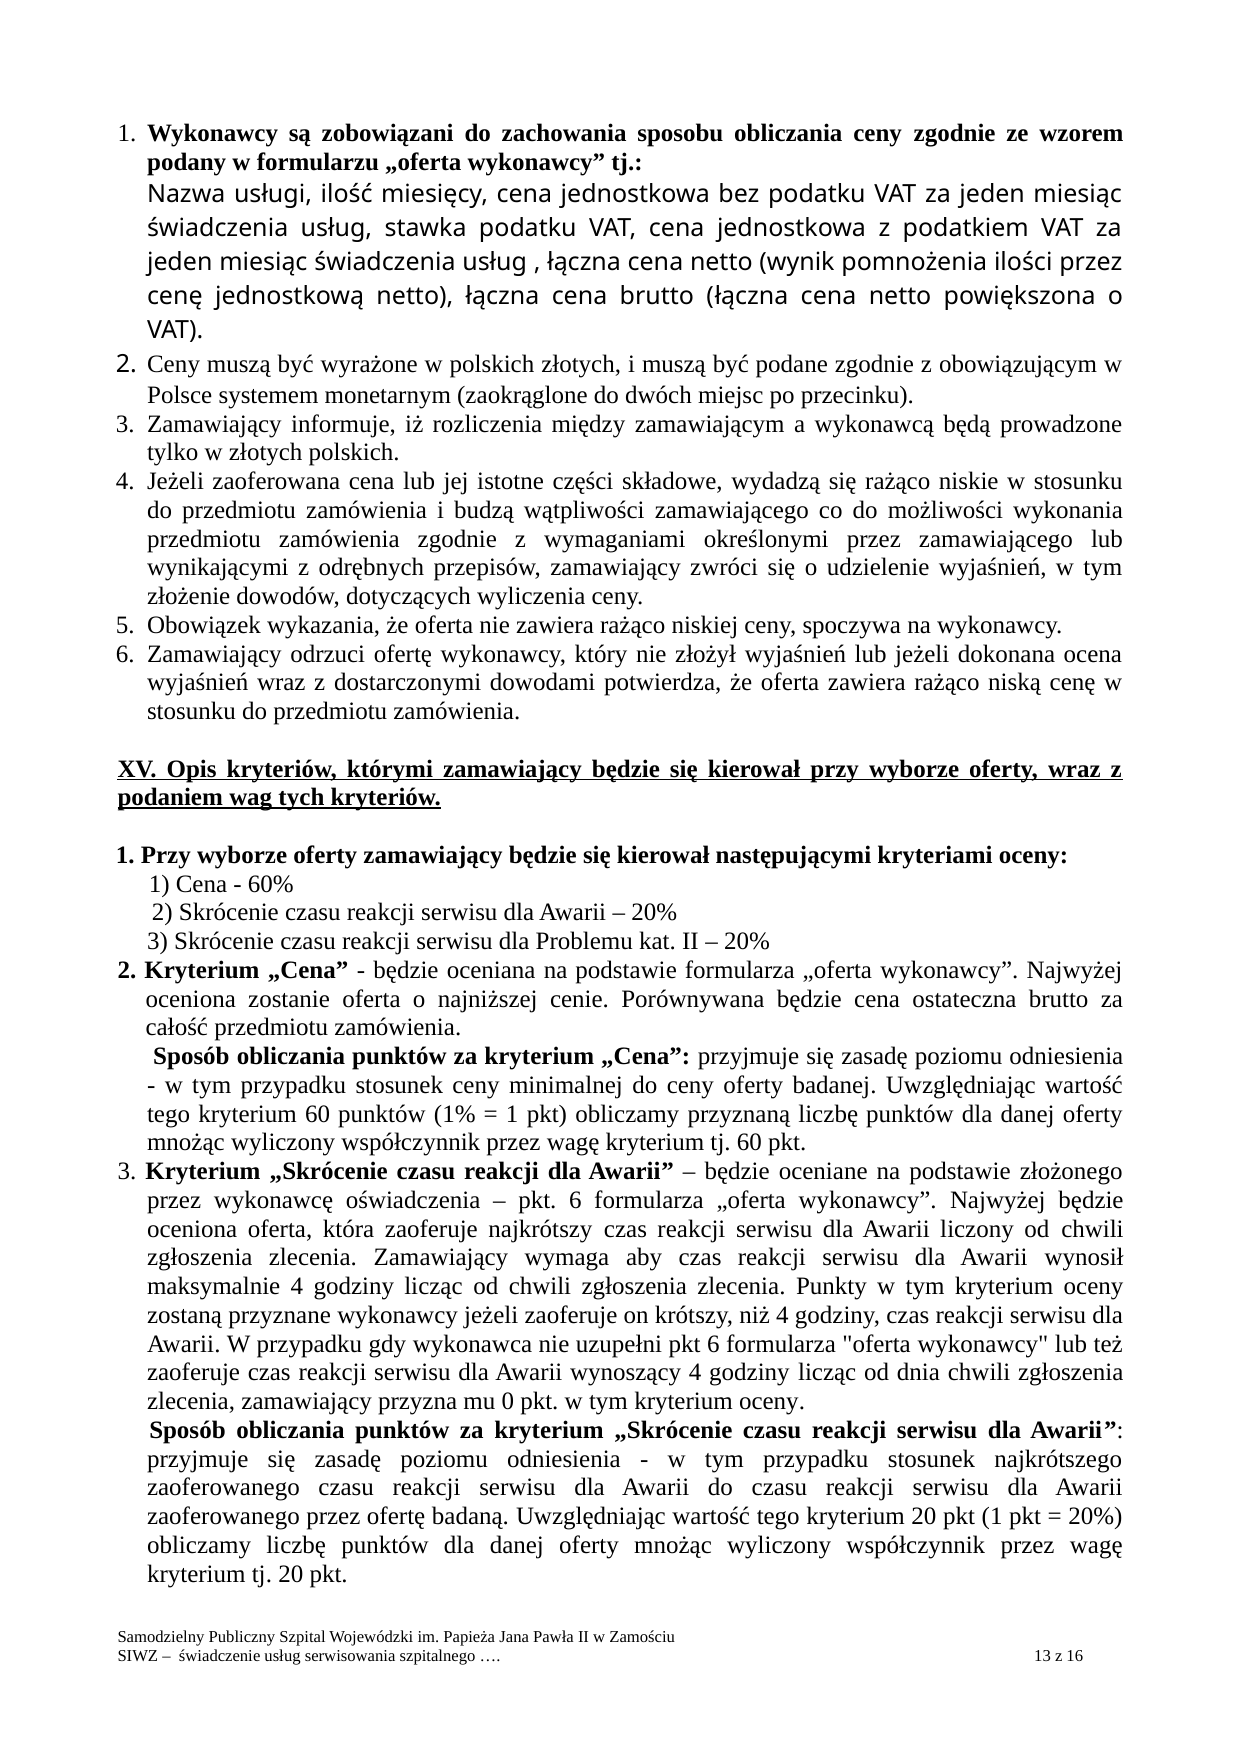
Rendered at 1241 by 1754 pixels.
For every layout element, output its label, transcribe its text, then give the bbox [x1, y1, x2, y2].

text 1) Cena - 60% [117, 869, 1123, 897]
text Sposób obliczania punktów za kryterium „Skrócenie czasu reakcji serwisu dla Awarii”: przyjmuje się zasadę poziomu odniesienia - w tym przypadku stosunek najkrótszego zaoferowanego czasu reakcji serwisu dla Awarii do czasu reakcji serwisu dla Awarii zaoferowanego przez ofertę badaną. Uwzględniając wartość tego kryterium 20 pkt (1 pkt = 20%) obliczamy liczbę punktów dla danej oferty mnożąc wyliczony współczynnik przez wagę kryterium tj. 20 pkt. [117, 1415, 1123, 1587]
list Ceny muszą być wyrażone w polskich złotych, i muszą być podane zgodnie z obowiązującym w Polsce systemem monetarnym (zaokrąglone do dwóch miejsc po przecinku). [116, 346, 1123, 409]
text 1. Przy wyborze oferty zamawiający będzie się kierował następującymi kryteriami oceny: [116, 840, 1123, 869]
text Sposób obliczania punktów za kryterium „Cena”: przyjmuje się zasadę poziomu odniesienia - w tym przypadku stosunek ceny minimalnej do ceny oferty badanej. Uwzględniając wartość tego kryterium 60 punktów (1% = 1 pkt) obliczamy przyznaną liczbę punktów dla danej oferty mnożąc wyliczony współczynnik przez wagę kryterium tj. 60 pkt. [117, 1041, 1123, 1156]
text 3) Skrócenie czasu reakcji serwisu dla Problemu kat. II – 20% [147, 926, 1123, 955]
list Wykonawcy są zobowiązani do zachowania sposobu obliczania ceny zgodnie ze wzorem podany w formularzu „oferta wykonawcy” tj.: [117, 118, 1123, 176]
list Zamawiający odrzuci ofertę wykonawcy, który nie złożył wyjaśnień lub jeżeli dokonana ocena wyjaśnień wraz z dostarczonymi dowodami potwierdza, że oferta zawiera rażąco niską cenę w stosunku do przedmiotu zamówienia. [116, 639, 1123, 725]
text podaniem wag tych kryteriów. [117, 780, 1123, 811]
list Nazwa usługi, ilość miesięcy, cena jednostkowa bez podatku VAT za jeden miesiąc świadczenia usług, stawka podatku VAT, cena jednostkowa z podatkiem VAT za jeden miesiąc świadczenia usług , łączna cena netto (wynik pomnożenia ilości przez cenę jednostkową netto), łączna cena brutto (łączna cena netto powiększona o VAT). [117, 176, 1123, 346]
text XV. Opis kryteriów, którymi zamawiający będzie się kierował przy wyborze oferty, wraz z [117, 754, 1123, 779]
text 2) Skrócenie czasu reakcji serwisu dla Awarii – 20% [152, 897, 1123, 926]
list Zamawiający informuje, iż rozliczenia między zamawiającym a wykonawcą będą prowadzone tylko w złotych polskich. [116, 409, 1123, 466]
text 2. Kryterium „Cena” - będzie oceniana na podstawie formularza „oferta wykonawcy”. Najwyżej oceniona zostanie oferta o najniższej cenie. Porównywana będzie cena ostateczna brutto za całość przedmiotu zamówienia. [117, 955, 1123, 1041]
text 3. Kryterium „Skrócenie czasu reakcji dla Awarii” – będzie oceniane na podstawie złożonego przez wykonawcę oświadczenia – pkt. 6 formularza „oferta wykonawcy”. Najwyżej będzie oceniona oferta, która zaoferuje najkrótszy czas reakcji serwisu dla Awarii liczony od chwili zgłoszenia zlecenia. Zamawiający wymaga aby czas reakcji serwisu dla Awarii wynosił maksymalnie 4 godziny licząc od chwili zgłoszenia zlecenia. Punkty w tym kryterium oceny zostaną przyznane wykonawcy jeżeli zaoferuje on krótszy, niż 4 godziny, czas reakcji serwisu dla Awarii. W przypadku gdy wykonawca nie uzupełni pkt 6 formularza "oferta wykonawcy" lub też zaoferuje czas reakcji serwisu dla Awarii wynoszący 4 godziny licząc od dnia chwili zgłoszenia zlecenia, zamawiający przyzna mu 0 pkt. w tym kryterium oceny. [117, 1156, 1123, 1415]
list Jeżeli zaoferowana cena lub jej istotne części składowe, wydadzą się rażąco niskie w stosunku do przedmiotu zamówienia i budzą wątpliwości zamawiającego co do możliwości wykonania przedmiotu zamówienia zgodnie z wymaganiami określonymi przez zamawiającego lub wynikającymi z odrębnych przepisów, zamawiający zwróci się o udzielenie wyjaśnień, w tym złożenie dowodów, dotyczących wyliczenia ceny. [116, 466, 1123, 610]
list Obowiązek wykazania, że oferta nie zawiera rażąco niskiej ceny, spoczywa na wykonawcy. [116, 610, 1123, 639]
